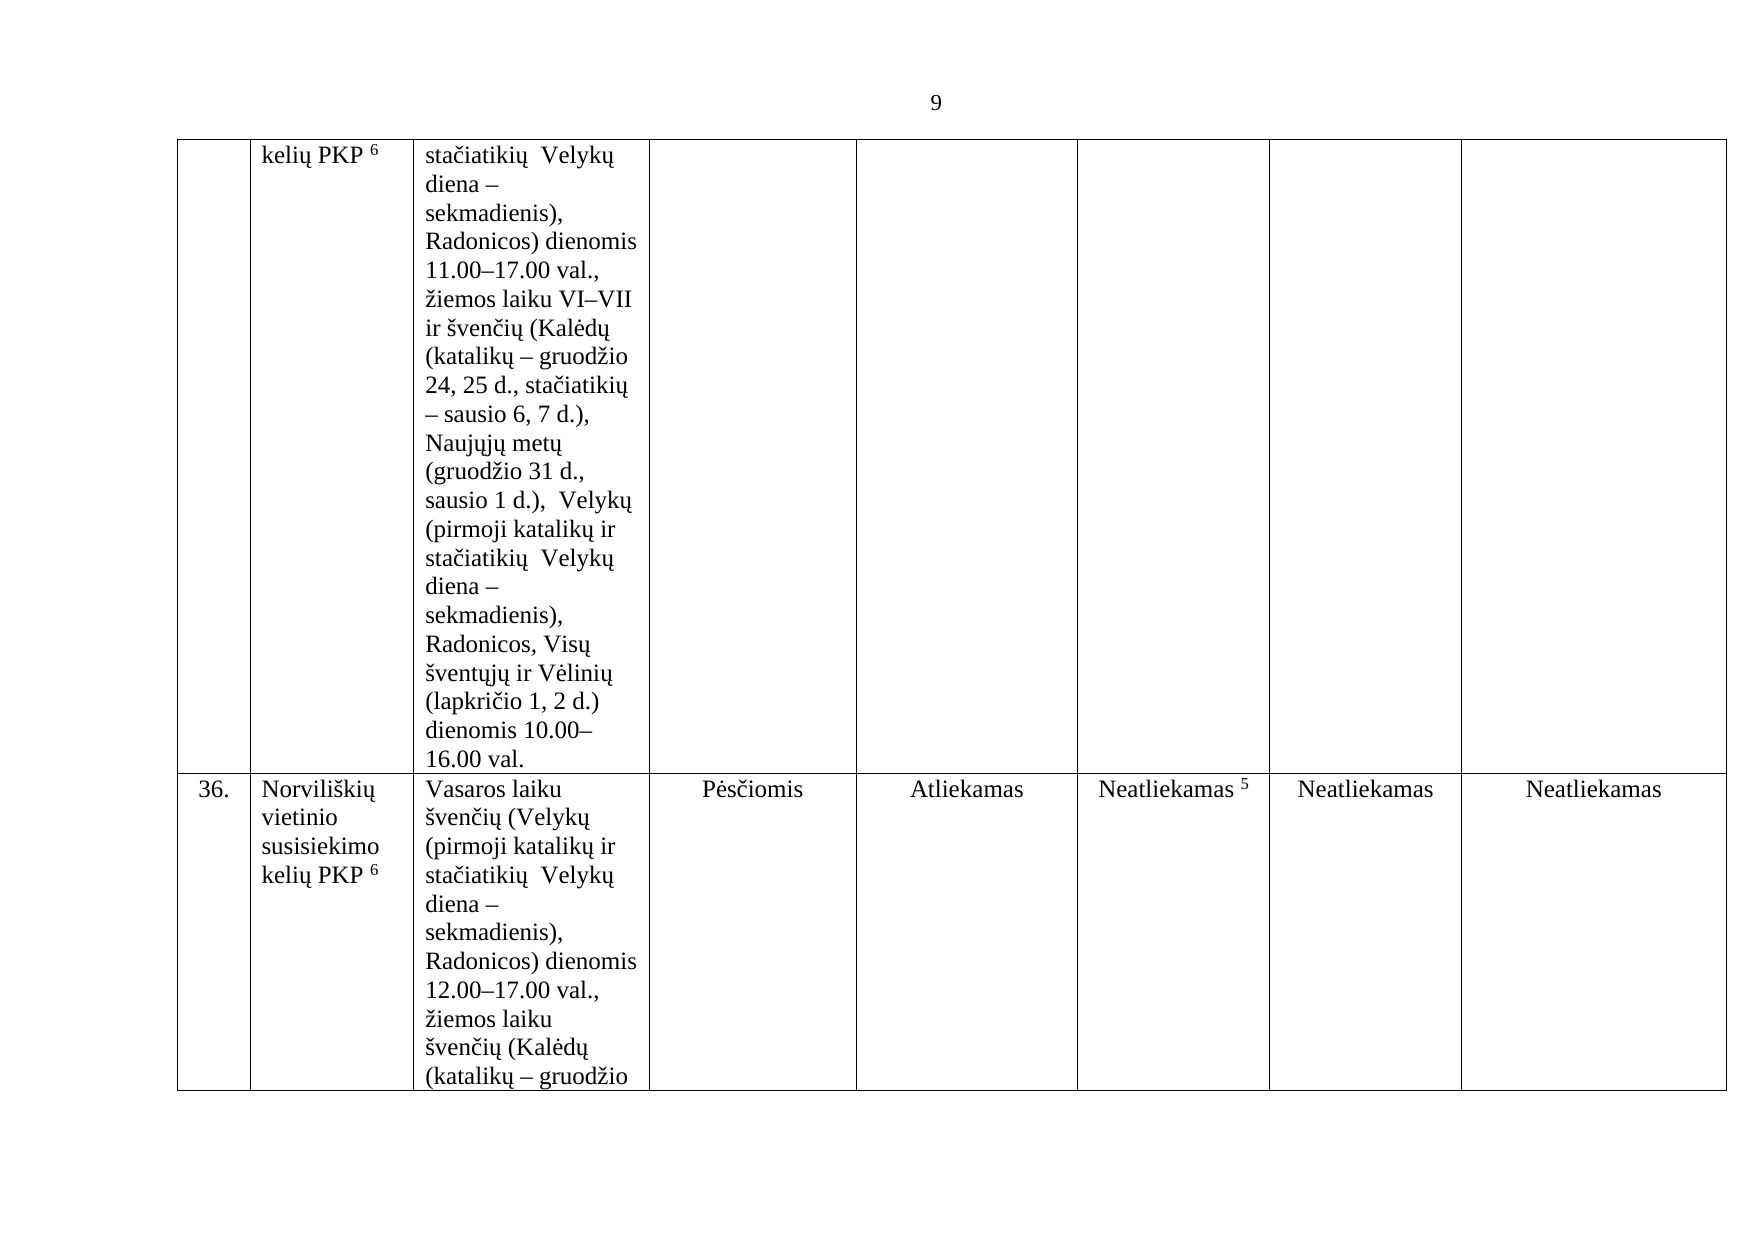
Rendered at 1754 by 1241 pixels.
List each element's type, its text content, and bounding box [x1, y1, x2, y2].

table_cell [178, 140, 250, 773]
table_cell Pėsčiomis [650, 774, 856, 1090]
table_cell [1078, 140, 1269, 773]
table_cell Norviliškių vietinio susisiekimo kelių PKP 6 [251, 774, 413, 1090]
table_cell [857, 140, 1077, 773]
table_cell Neatliekamas [1270, 774, 1461, 1090]
table_cell Vasaros laiku švenčių (Velykų (pirmoji katalikų ir stačiatikių Velykų diena – sekmadienis), Radonicos) dienomis 12.00–17.00 val., žiemos laiku švenčių (Kalėdų (katalikų – gruodžio [414, 774, 649, 1090]
table_cell [1462, 140, 1726, 773]
table_cell Atliekamas [857, 774, 1077, 1090]
table_cell kelių PKP 6 [251, 140, 413, 773]
table_cell Neatliekamas 5 [1078, 774, 1269, 1090]
table_cell stačiatikių Velykų diena – sekmadienis), Radonicos) dienomis 11.00–17.00 val., žiemos laiku VI–VII ir švenčių (Kalėdų (katalikų – gruodžio 24, 25 d., stačiatikių – sausio 6, 7 d.), Naujųjų metų (gruodžio 31 d., sausio 1 d.), Velykų (pirmoji katalikų ir stačiatikių Velykų diena – sekmadienis), Radonicos, Visų šventųjų ir Vėlinių (lapkričio 1, 2 d.) dienomis 10.00–16.00 val. [414, 140, 649, 773]
table_cell 36. [178, 774, 250, 1090]
table_cell Neatliekamas [1462, 774, 1726, 1090]
table_cell [1270, 140, 1461, 773]
table_cell [650, 140, 856, 773]
